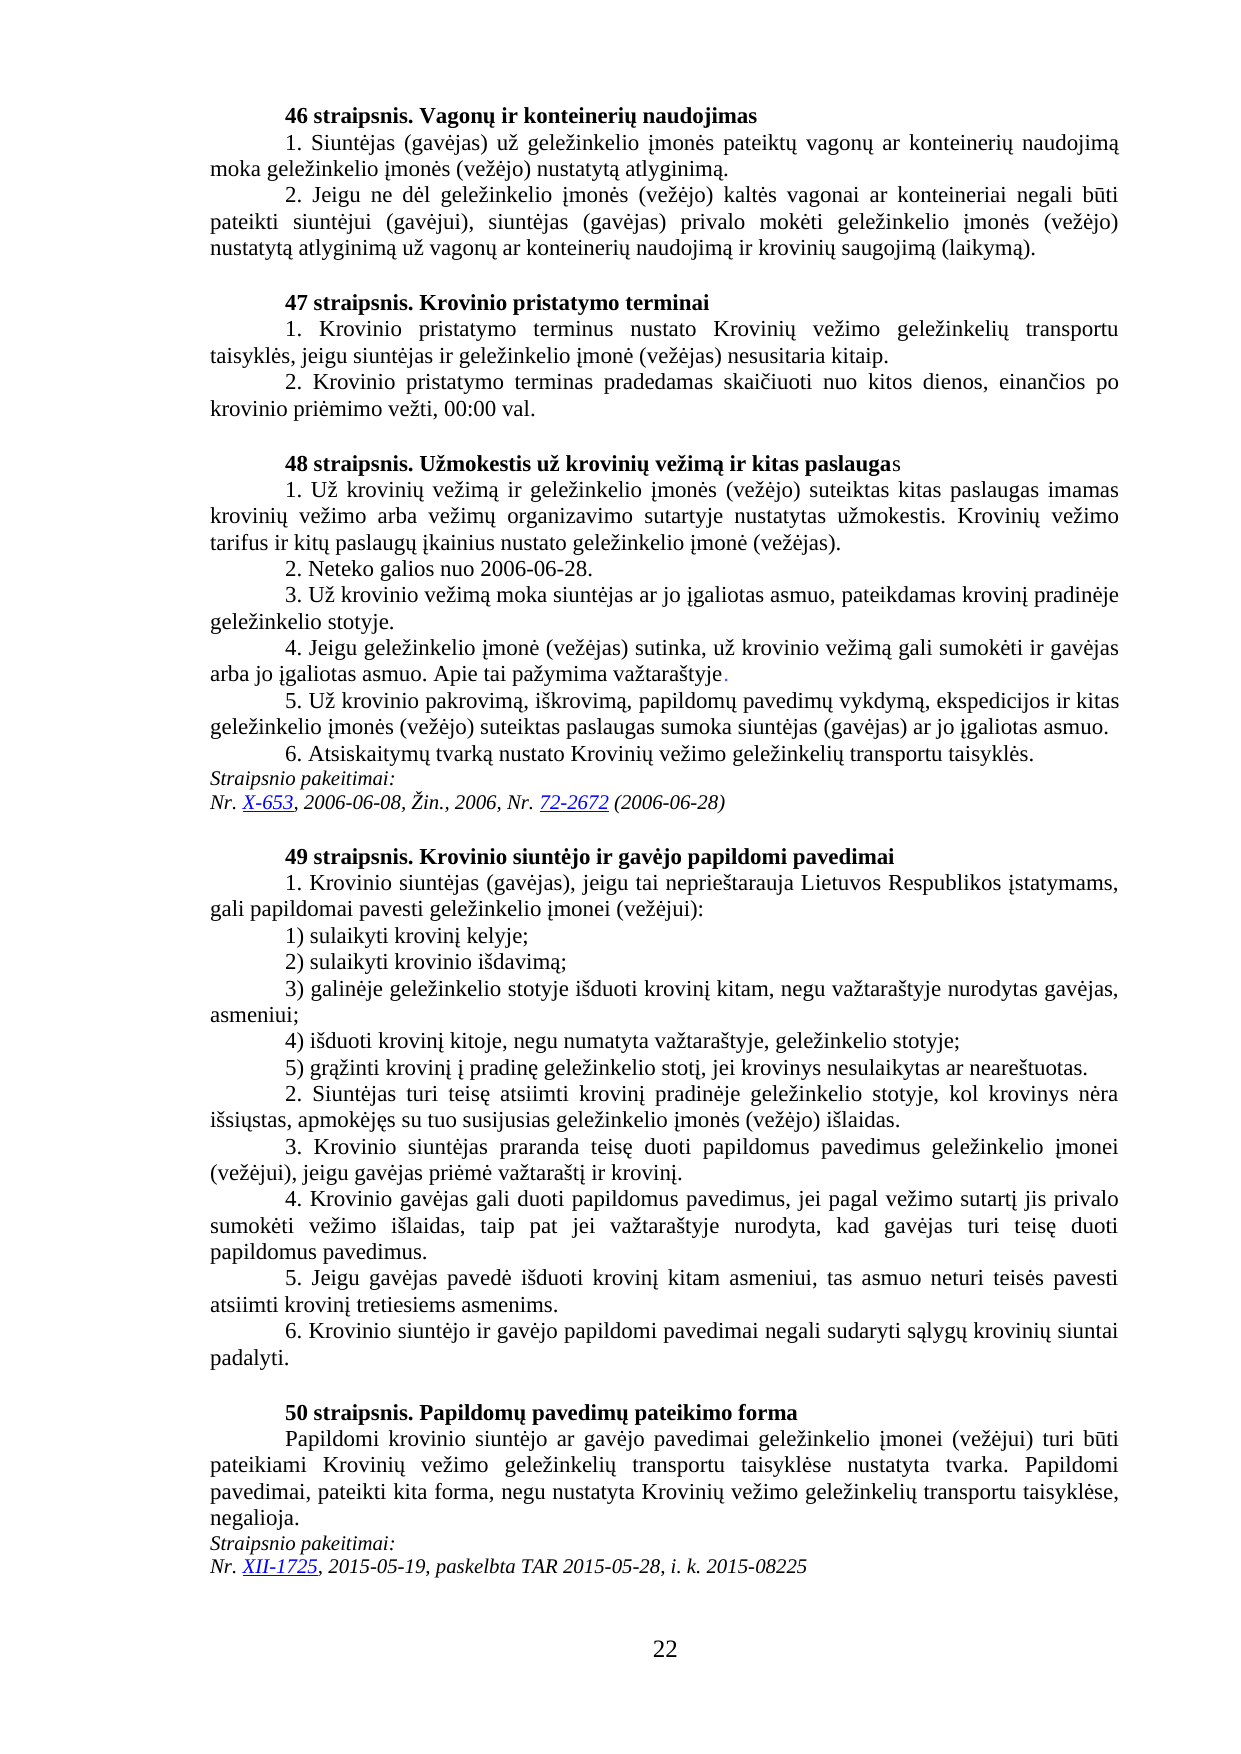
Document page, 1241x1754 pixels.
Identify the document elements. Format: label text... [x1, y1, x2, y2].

text 3) galinėje geležinkelio stotyje išduoti krovinį kitam, negu važtaraštyje nurodytas gavėjas, asmeniui; [210, 974, 1120, 1027]
subtitle 48 straipsnis. Užmokestis už krovinių vežimą ir kitas paslaugas [210, 450, 1120, 476]
text Nr. X-653, 2006-06-08, Žin., 2006, Nr. 72-2672 (2006-06-28) [210, 790, 1120, 814]
text 5. Jeigu gavėjas pavedė išduoti krovinį kitam asmeniui, tas asmuo neturi teisės pavesti atsiimti krovinį tretiesiems asmenims. [210, 1264, 1120, 1317]
text 1. Krovinio pristatymo terminus nustato Krovinių vežimo geležinkelių transportu taisyklės, jeigu siuntėjas ir geležinkelio įmonė (vežėjas) nesusitaria kitaip. [210, 316, 1120, 368]
subtitle 49 straipsnis. Krovinio siuntėjo ir gavėjo papildomi pavedimai [210, 843, 1120, 869]
text 1. Už krovinių vežimą ir geležinkelio įmonės (vežėjo) suteiktas kitas paslaugas imamas krovinių vežimo arba vežimų organizavimo sutartyje nustatytas užmokestis. Krovinių vežimo tarifus ir kitų paslaugų įkainius nustato geležinkelio įmonė (vežėjas). [210, 476, 1120, 555]
text Straipsnio pakeitimai: [210, 1530, 1120, 1554]
text 6. Atsiskaitymų tvarką nustato Krovinių vežimo geležinkelių transportu taisyklės. [210, 739, 1120, 766]
text Straipsnio pakeitimai: [210, 766, 1120, 790]
text 1. Krovinio siuntėjas (gavėjas), jeigu tai neprieštarauja Lietuvos Respublikos įstatymams, gali papildomai pavesti geležinkelio įmonei (vežėjui): [210, 869, 1120, 922]
text 1) sulaikyti krovinį kelyje; [210, 922, 1120, 948]
text 6. Krovinio siuntėjo ir gavėjo papildomi pavedimai negali sudaryti sąlygų krovinių siuntai padalyti. [210, 1317, 1120, 1370]
text 50 straipsnis. Papildomų pavedimų pateikimo forma [210, 1399, 1120, 1425]
text Nr. XII-1725, 2015-05-19, paskelbta TAR 2015-05-28, i. k. 2015-08225 [210, 1554, 1120, 1578]
text 3. Krovinio siuntėjas praranda teisę duoti papildomus pavedimus geležinkelio įmonei (vežėjui), jeigu gavėjas priėmė važtaraštį ir krovinį. [210, 1133, 1120, 1185]
text Papildomi krovinio siuntėjo ar gavėjo pavedimai geležinkelio įmonei (vežėjui) turi būti pateikiami Krovinių vežimo geležinkelių transportu taisyklėse nustatyta tvarka. Papildomi pavedimai, pateikti kita forma, negu nustatyta Krovinių vežimo geležinkelių transportu taisyklėse, negalioja. [210, 1425, 1120, 1530]
text 2. Jeigu ne dėl geležinkelio įmonės (vežėjo) kaltės vagonai ar konteineriai negali būti pateikti siuntėjui (gavėjui), siuntėjas (gavėjas) privalo mokėti geležinkelio įmonės (vežėjo) nustatytą atlyginimą už vagonų ar konteinerių naudojimą ir krovinių saugojimą (laikymą). [210, 181, 1120, 260]
text 4. Krovinio gavėjas gali duoti papildomus pavedimus, jei pagal vežimo sutartį jis privalo sumokėti vežimo išlaidas, taip pat jei važtaraštyje nurodyta, kad gavėjas turi teisę duoti papildomus pavedimus. [210, 1185, 1120, 1264]
text 3. Už krovinio vežimą moka siuntėjas ar jo įgaliotas asmuo, pateikdamas krovinį pradinėje geležinkelio stotyje. [210, 581, 1120, 634]
text 4. Jeigu geležinkelio įmonė (vežėjas) sutinka, už krovinio vežimą gali sumokėti ir gavėjas arba jo įgaliotas asmuo. Apie tai pažymima važtaraštyje. [210, 634, 1120, 687]
subtitle 46 straipsnis. Vagonų ir konteinerių naudojimas [210, 102, 1120, 129]
subtitle 47 straipsnis. Krovinio pristatymo terminai [210, 289, 1120, 316]
text 4) išduoti krovinį kitoje, negu numatyta važtaraštyje, geležinkelio stotyje; [210, 1027, 1120, 1054]
text 5. Už krovinio pakrovimą, iškrovimą, papildomų pavedimų vykdymą, ekspedicijos ir kitas geležinkelio įmonės (vežėjo) suteiktas paslaugas sumoka siuntėjas (gavėjas) ar jo įgaliotas asmuo. [210, 687, 1120, 739]
text 1. Siuntėjas (gavėjas) už geležinkelio įmonės pateiktų vagonų ar konteinerių naudojimą moka geležinkelio įmonės (vežėjo) nustatytą atlyginimą. [210, 129, 1120, 181]
text 2) sulaikyti krovinio išdavimą; [210, 948, 1120, 974]
text 2. Siuntėjas turi teisę atsiimti krovinį pradinėje geležinkelio stotyje, kol krovinys nėra išsiųstas, apmokėjęs su tuo susijusias geležinkelio įmonės (vežėjo) išlaidas. [210, 1080, 1120, 1133]
text 2. Krovinio pristatymo terminas pradedamas skaičiuoti nuo kitos dienos, einančios po krovinio priėmimo vežti, 00:00 val. [210, 368, 1120, 421]
text 5) grąžinti krovinį į pradinę geležinkelio stotį, jei krovinys nesulaikytas ar neareštuotas. [210, 1054, 1120, 1080]
text 2. Neteko galios nuo 2006-06-28. [210, 555, 1120, 581]
